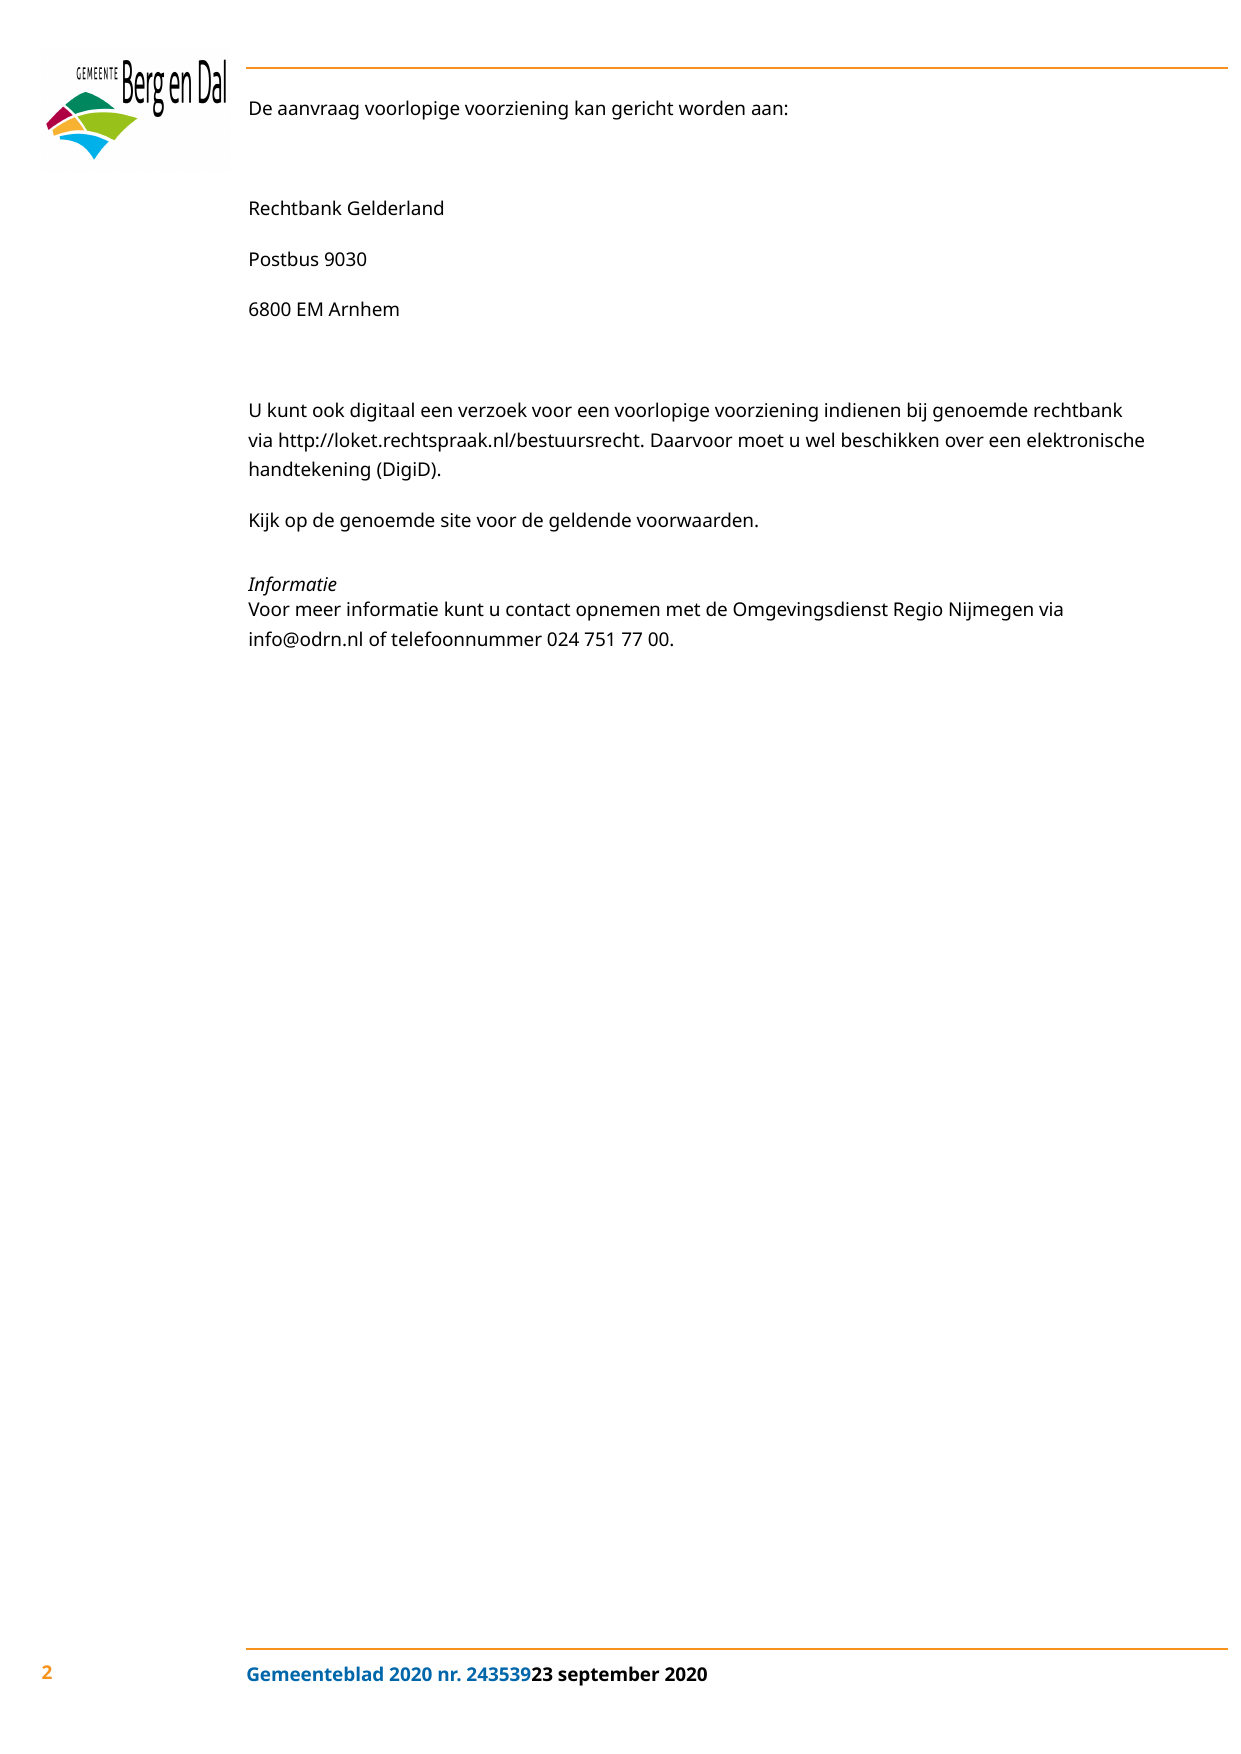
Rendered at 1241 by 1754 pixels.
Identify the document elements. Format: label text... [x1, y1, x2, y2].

text Informatie [248, 571, 1152, 597]
picture [41, 47, 231, 172]
text 6800 EM Arnhem [248, 296, 1152, 322]
text U kunt ook digitaal een verzoek voor een voorlopige voorziening indienen bij genoemde rechtbank via http://loket.rechtspraak.nl/bestuursrecht. Daarvoor moet u wel beschikken over een elektronische handtekening (DigiD). [248, 397, 1152, 482]
text Rechtbank Gelderland [248, 196, 1152, 221]
text Kijk op de genoemde site voor de geldende voorwaarden. [248, 507, 1152, 533]
text Postbus 9030 [248, 246, 1152, 272]
text De aanvraag voorlopige voorziening kan gericht worden aan: [248, 95, 1152, 121]
text Voor meer informatie kunt u contact opnemen met de Omgevingsdienst Regio Nijmegen via info@odrn.nl of telefoonnummer 024 751 77 00. [248, 597, 1152, 652]
